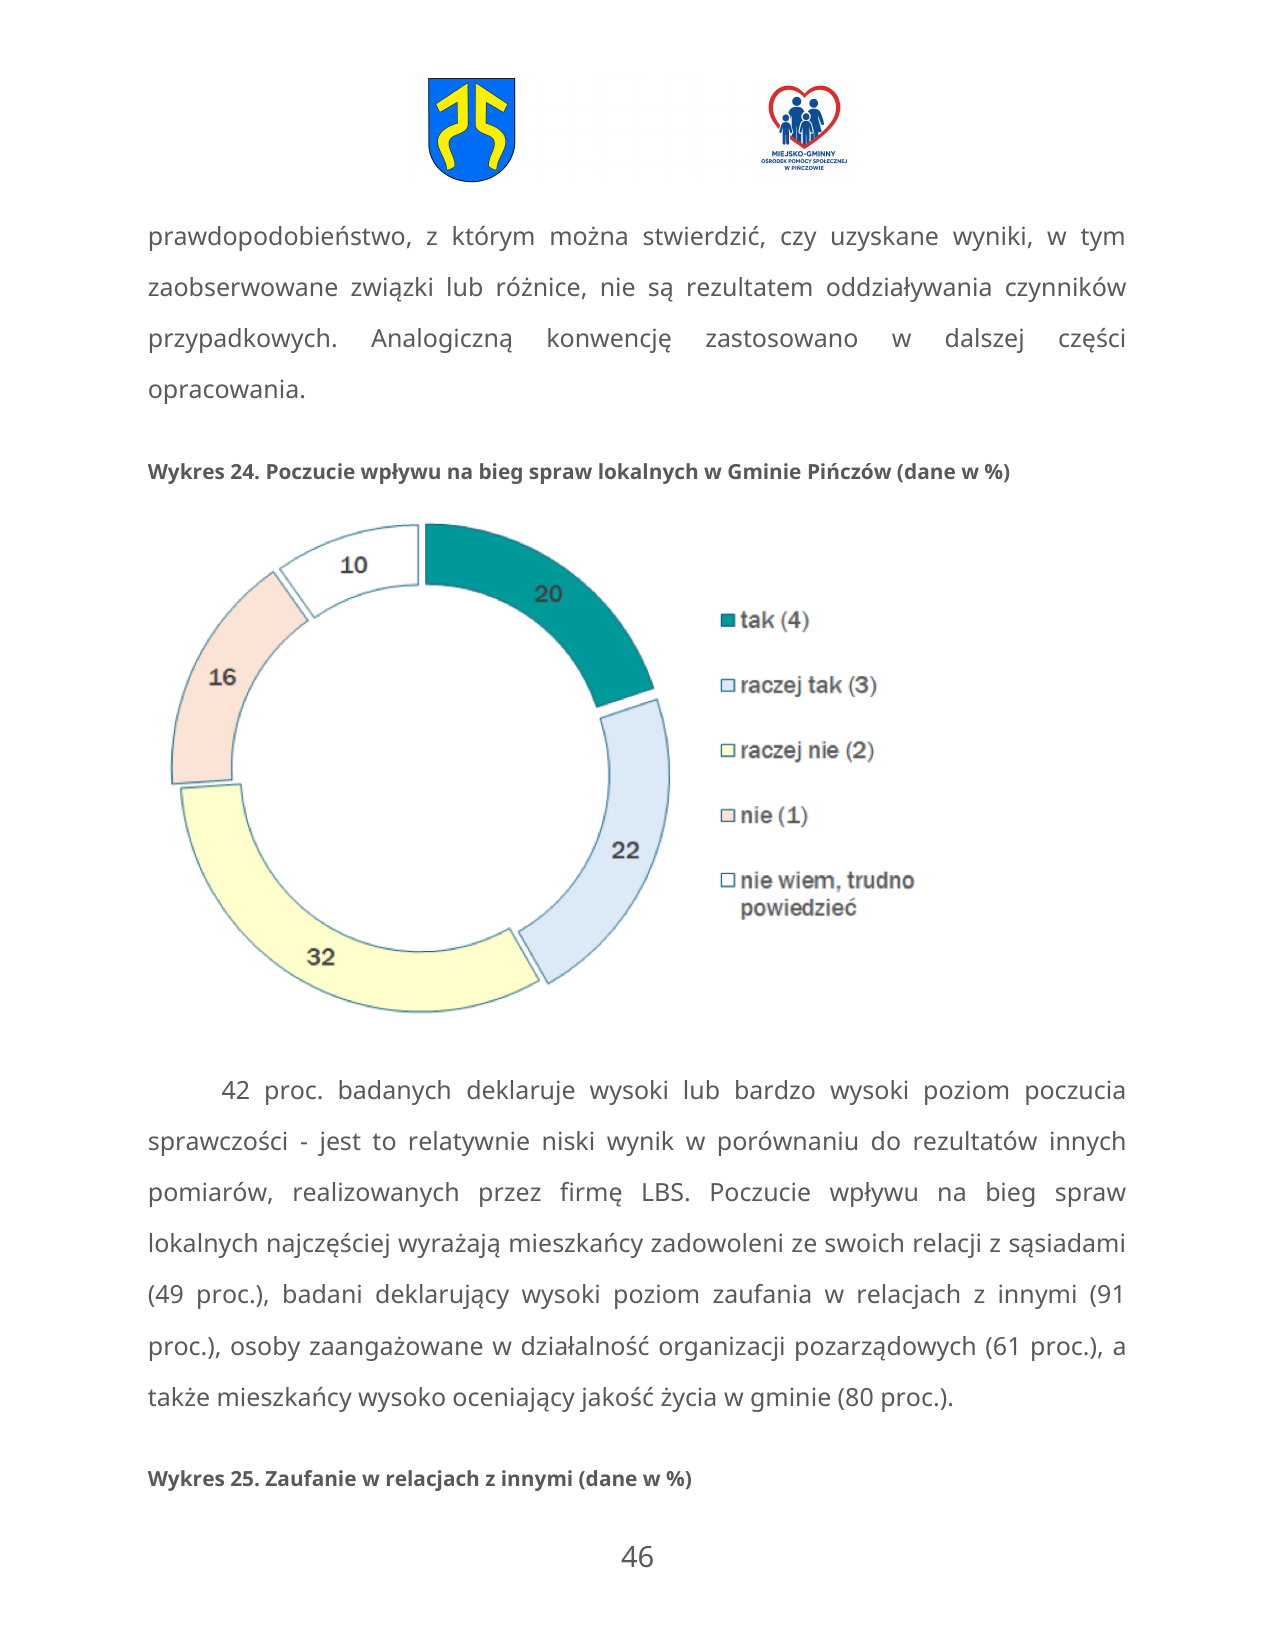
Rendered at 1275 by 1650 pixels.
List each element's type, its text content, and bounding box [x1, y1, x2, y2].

text prawdopodobieństwo, z którym można stwierdzić, czy uzyskane wyniki, w tym zaobserwowane związki lub różnice, nie są rezultatem oddziaływania czynników przypadkowych. Analogiczną konwencję zastosowano w dalszej części opracowania. [148, 219, 1127, 406]
text 42 proc. badanych deklaruje wysoki lub bardzo wysoki poziom poczucia sprawczości - jest to relatywnie niski wynik w porównaniu do rezultatów innych pomiarów, realizowanych przez firmę LBS. Poczucie wpływu na bieg spraw lokalnych najczęściej wyrażają mieszkańcy zadowoleni ze swoich relacji z sąsiadami (49 proc.), badani deklarujący wysoki poziom zaufania w relacjach z innymi (91 proc.), osoby zaangażowane w działalność organizacji pozarządowych (61 proc.), a także mieszkańcy wysoko oceniający jakość życia w gminie (80 proc.). [148, 1073, 1127, 1413]
text Wykres 24. Poczucie wpływu na bieg spraw lokalnych w Gminie Pińczów (dane w %) [148, 457, 1127, 486]
picture [147, 500, 925, 1025]
list Wykres 25. Zaufanie w relacjach z innymi (dane w %) [148, 1464, 1127, 1493]
picture [405, 73, 870, 186]
